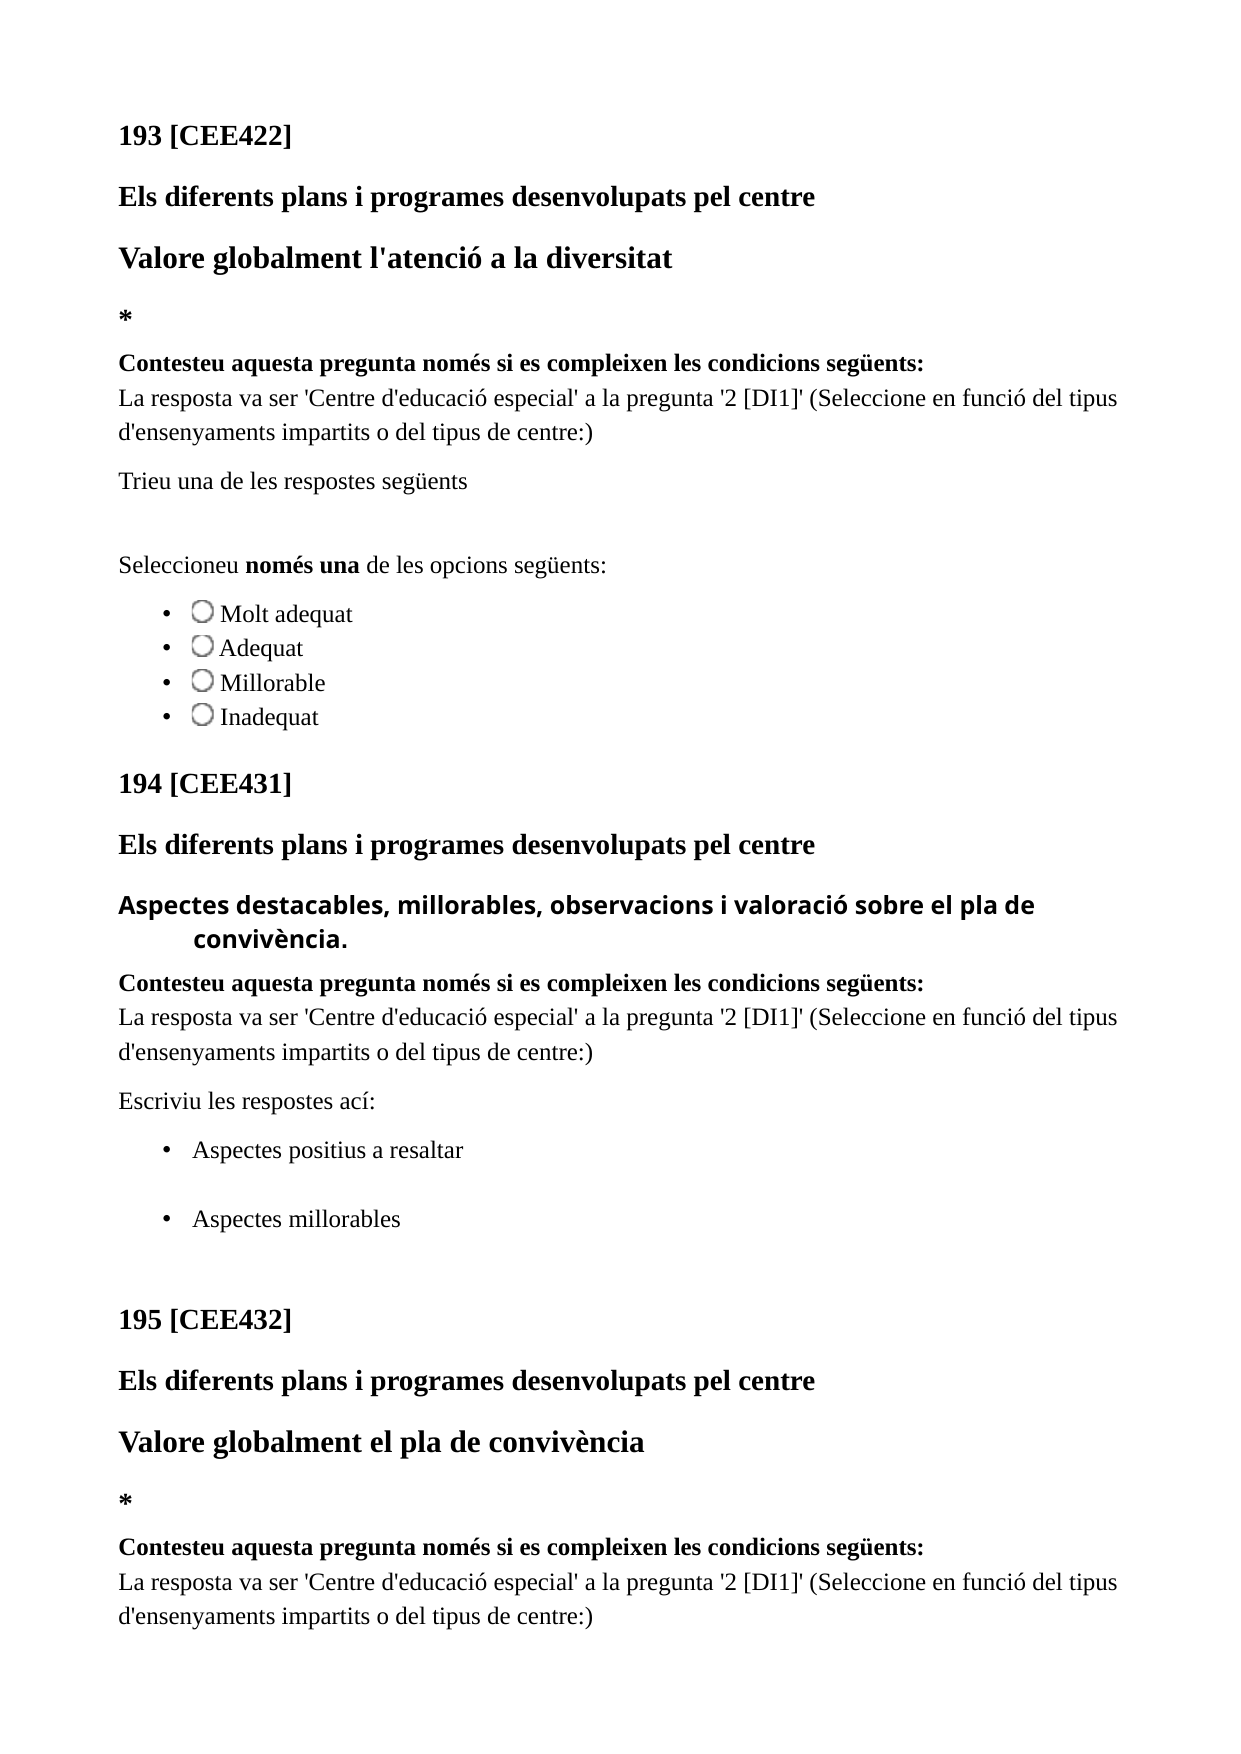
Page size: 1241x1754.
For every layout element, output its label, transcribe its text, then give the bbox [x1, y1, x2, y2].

picture [191, 703, 214, 726]
list Aspectes positius a resaltar [162, 1135, 1122, 1164]
list Molt adequat [162, 599, 1122, 628]
subtitle Valore globalment el pla de convivència [118, 1423, 1122, 1459]
subtitle 193 [CEE422] [118, 118, 1122, 152]
text Seleccioneu només una de les opcions següents: [118, 516, 1122, 579]
list Adequat [162, 633, 1122, 662]
subtitle 195 [CEE432] [118, 1302, 1122, 1336]
text Contesteu aquesta pregunta només si es compleixen les condicions següents: La resposta va ser 'Centre d'educació especial' a la pregunta '2 [DI1]' (Seleccione en funció del tipus d'ensenyaments impartits o del tipus de centre:) [118, 1532, 1122, 1630]
list Aspectes millorables [162, 1204, 1122, 1233]
text Contesteu aquesta pregunta només si es compleixen les condicions següents: La resposta va ser 'Centre d'educació especial' a la pregunta '2 [DI1]' (Seleccione en funció del tipus d'ensenyaments impartits o del tipus de centre:) [118, 968, 1122, 1066]
subtitle Els diferents plans i programes desenvolupats pel centre [118, 1363, 1122, 1396]
picture [191, 600, 214, 623]
subtitle Valore globalment l'atenció a la diversitat [118, 239, 1122, 275]
list Millorable [162, 668, 1122, 697]
text Trieu una de les respostes següents [118, 466, 1122, 495]
subtitle Aspectes destacables, millorables, observacions i valoració sobre el pla de convivència. [118, 887, 1122, 956]
subtitle * [118, 302, 1122, 336]
text Escriviu les respostes ací: [118, 1086, 1122, 1115]
text Contesteu aquesta pregunta només si es compleixen les condicions següents: La resposta va ser 'Centre d'educació especial' a la pregunta '2 [DI1]' (Seleccione en funció del tipus d'ensenyaments impartits o del tipus de centre:) [118, 348, 1122, 446]
subtitle * [118, 1486, 1122, 1520]
picture [191, 635, 214, 657]
subtitle 194 [CEE431] [118, 766, 1122, 800]
picture [191, 669, 214, 692]
list Inadequat [162, 702, 1122, 731]
subtitle Els diferents plans i programes desenvolupats pel centre [118, 179, 1122, 212]
subtitle Els diferents plans i programes desenvolupats pel centre [118, 827, 1122, 860]
